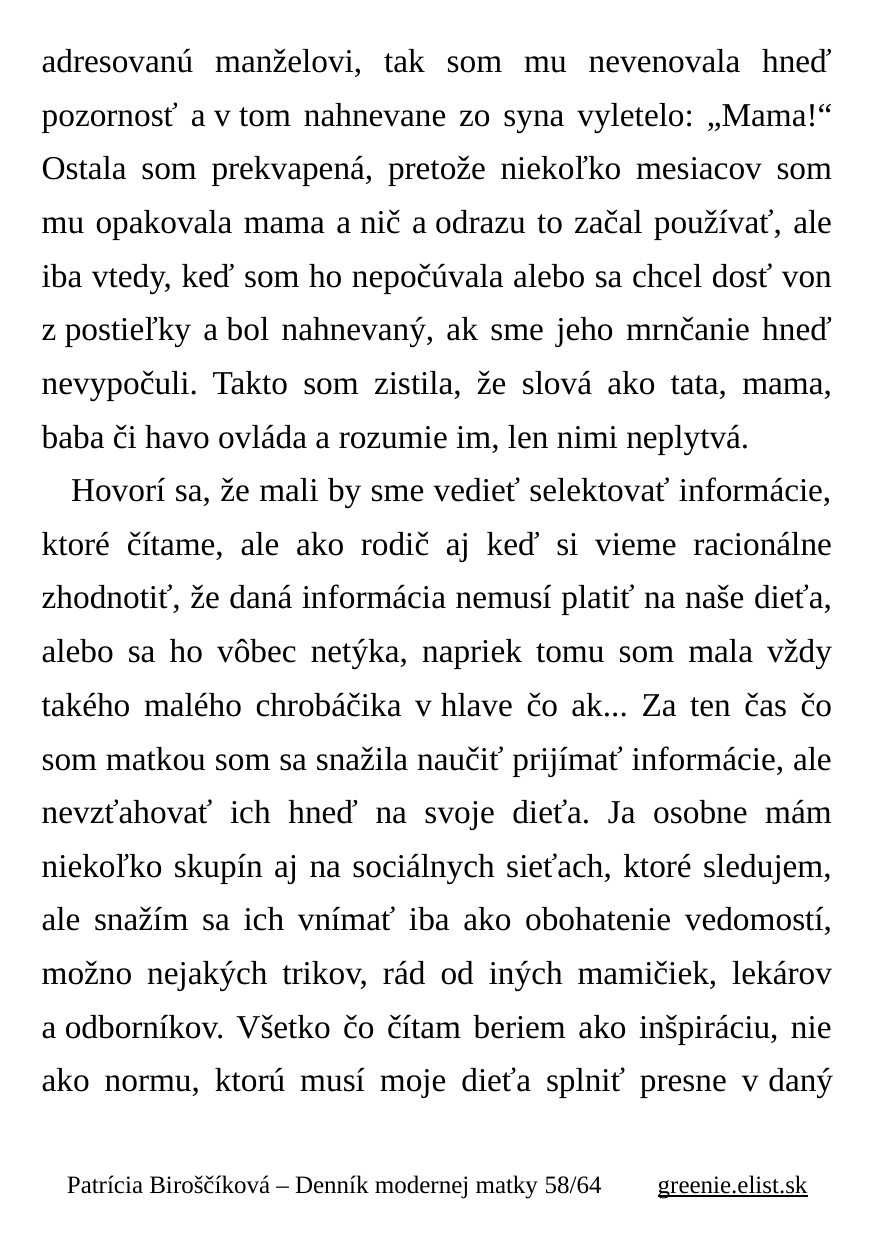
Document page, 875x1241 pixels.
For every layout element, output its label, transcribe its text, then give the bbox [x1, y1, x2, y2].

text adresovanú manželovi, tak som mu nevenovala hneď pozornosť a v tom nahnevane zo syna vyletelo: „Mama!“ Ostala som prekvapená, pretože niekoľko mesiacov som mu opakovala mama a nič a odrazu to začal používať, ale iba vtedy, keď som ho nepočúvala alebo sa chcel dosť von z postieľky a bol nahnevaný, ak sme jeho mrnčanie hneď nevypočuli. Takto som zistila, že slová ako tata, mama, baba či havo ovláda a rozumie im, len nimi neplytvá. [41, 41, 833, 455]
text Hovorí sa, že mali by sme vedieť selektovať informácie, ktoré čítame, ale ako rodič aj keď si vieme racionálne zhodnotiť, že daná informácia nemusí platiť na naše dieťa, alebo sa ho vôbec netýka, napriek tomu som mala vždy takého malého chrobáčika v hlave čo ak... Za ten čas čo som matkou som sa snažila naučiť prijímať informácie, ale nevzťahovať ich hneď na svoje dieťa. Ja osobne mám niekoľko skupín aj na sociálnych sieťach, ktoré sledujem, ale snažím sa ich vnímať iba ako obohatenie vedomostí, možno nejakých trikov, rád od iných mamičiek, lekárov a odborníkov. Všetko čo čítam beriem ako inšpiráciu, nie ako normu, ktorú musí moje dieťa splniť presne v daný [41, 471, 833, 1099]
